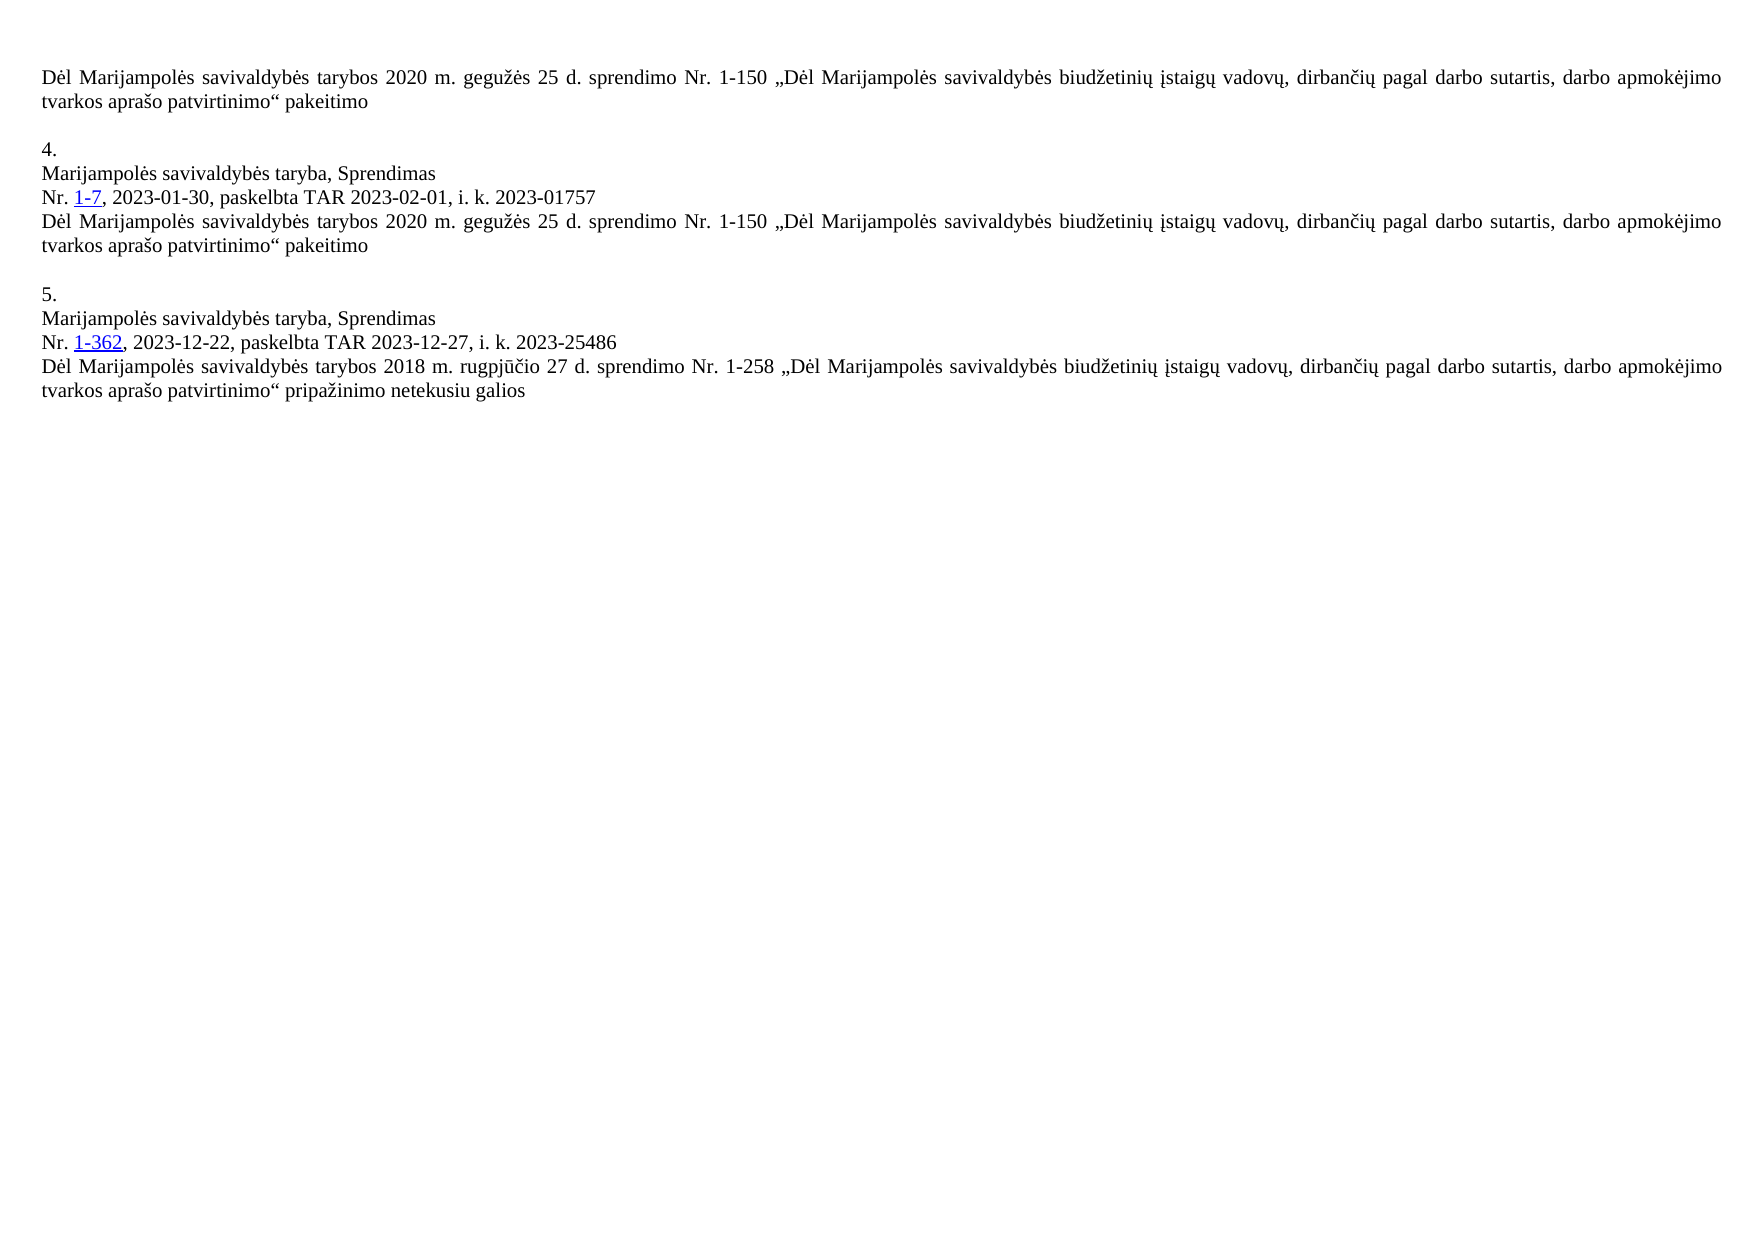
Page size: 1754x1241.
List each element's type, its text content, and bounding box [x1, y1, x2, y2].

text Marijampolės savivaldybės taryba, Sprendimas [41, 306, 1724, 330]
text Marijampolės savivaldybės taryba, Sprendimas [41, 161, 1724, 185]
text Nr. 1-7, 2023-01-30, paskelbta TAR 2023-02-01, i. k. 2023-01757 [41, 185, 1724, 209]
text 4. [41, 137, 1724, 161]
text 5. [41, 282, 1724, 306]
text Dėl Marijampolės savivaldybės tarybos 2020 m. gegužės 25 d. sprendimo Nr. 1-150 „Dėl Marijampolės savivaldybės biudžetinių įstaigų vadovų, dirbančių pagal darbo sutartis, darbo apmokėjimo tvarkos aprašo patvirtinimo“ pakeitimo [41, 65, 1724, 113]
text Nr. 1-362, 2023-12-22, paskelbta TAR 2023-12-27, i. k. 2023-25486 [41, 330, 1724, 354]
text Dėl Marijampolės savivaldybės tarybos 2018 m. rugpjūčio 27 d. sprendimo Nr. 1-258 „Dėl Marijampolės savivaldybės biudžetinių įstaigų vadovų, dirbančių pagal darbo sutartis, darbo apmokėjimo tvarkos aprašo patvirtinimo“ pripažinimo netekusiu galios [41, 354, 1724, 402]
text Dėl Marijampolės savivaldybės tarybos 2020 m. gegužės 25 d. sprendimo Nr. 1-150 „Dėl Marijampolės savivaldybės biudžetinių įstaigų vadovų, dirbančių pagal darbo sutartis, darbo apmokėjimo tvarkos aprašo patvirtinimo“ pakeitimo [41, 209, 1724, 257]
